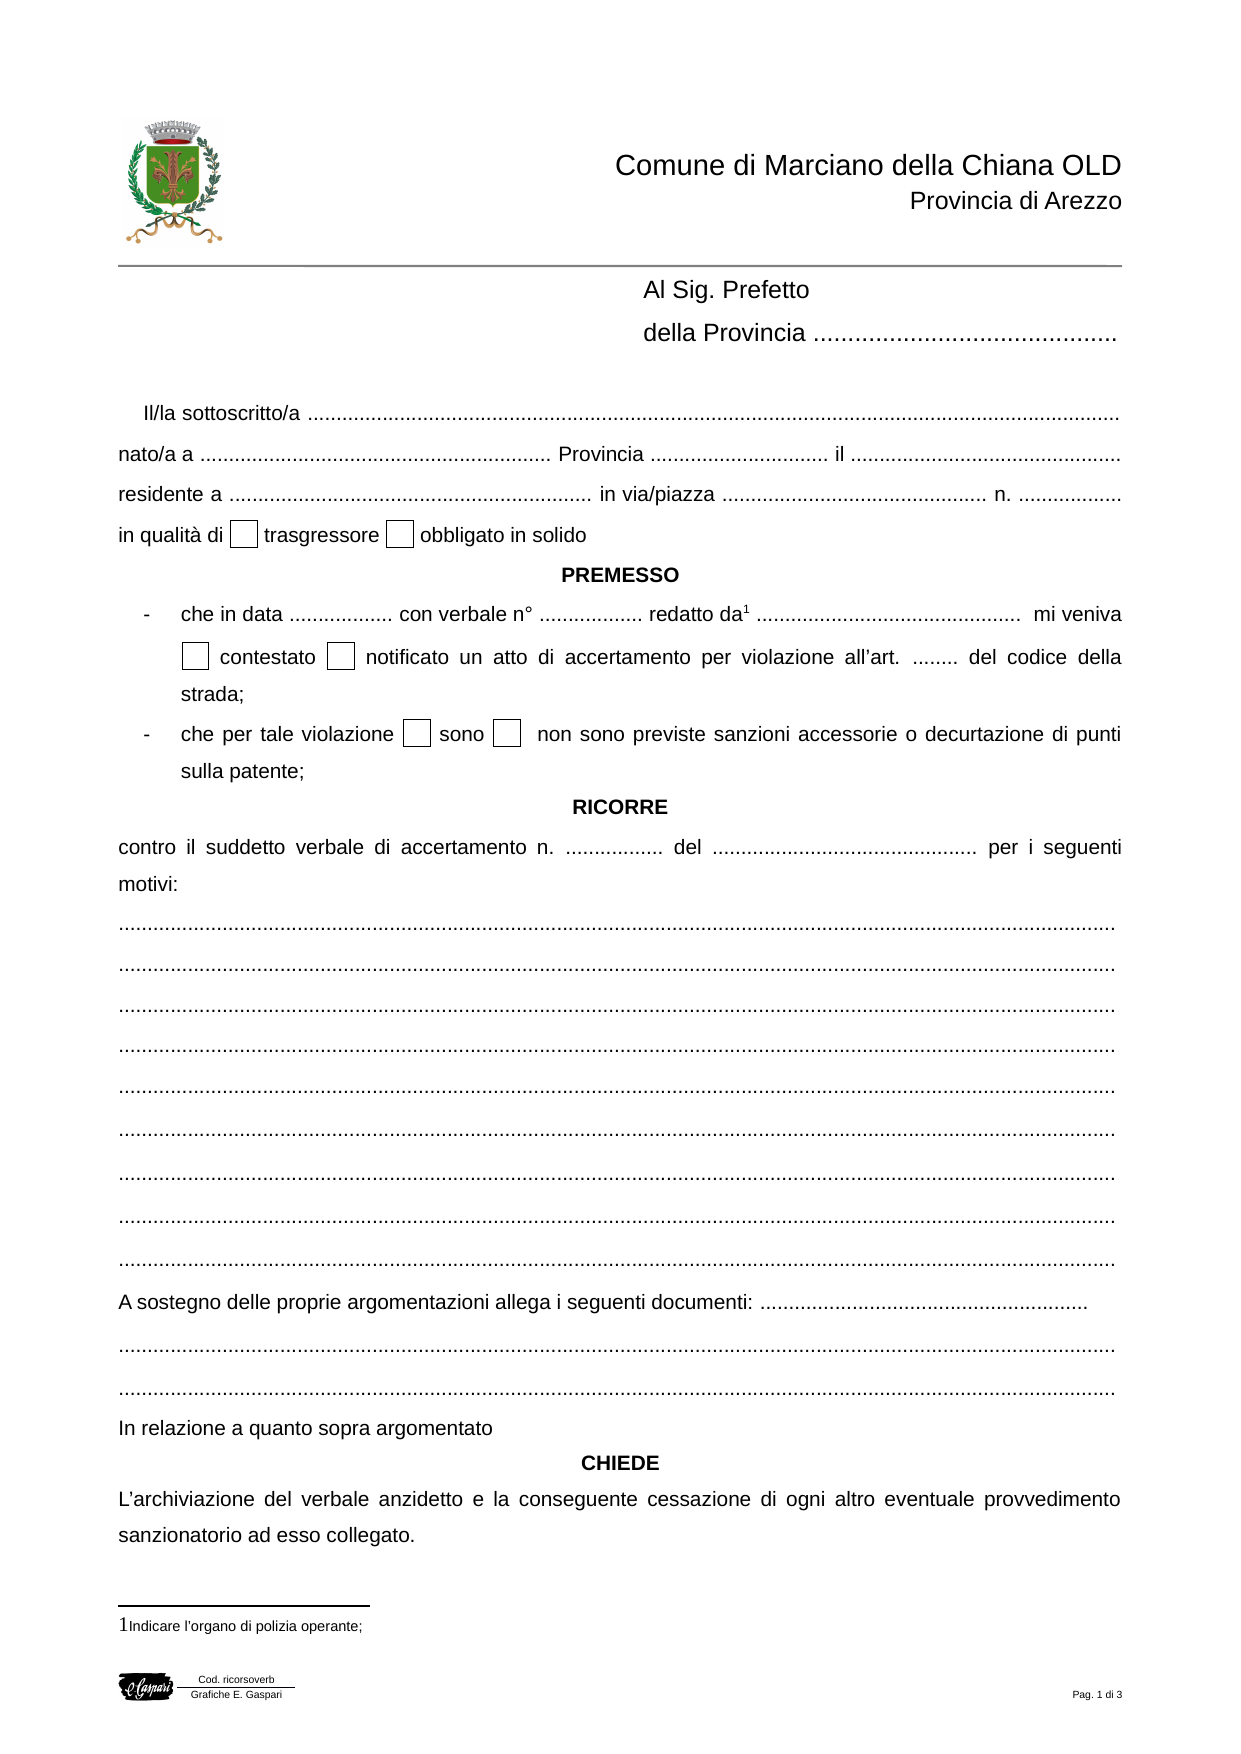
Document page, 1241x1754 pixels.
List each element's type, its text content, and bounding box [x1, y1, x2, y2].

text ............................................................................................................................................................................. [118, 1329, 1122, 1358]
text Il/la sottoscritto/a ............................................................................................................................................. nato/a a ............................................................. Provincia ............................... il ............................................... residente a ............................................................... in via/piazza .............................................. n. .................. in qualità di trasgressore obbligato in solido [118, 397, 1122, 548]
text L’archiviazione del verbale anzidetto e la conseguente cessazione di ogni altro eventuale provvedimento sanzionatorio ad esso collegato. [118, 1487, 1122, 1547]
text PREMESSO [118, 562, 1122, 586]
text ............................................................................................................................................................................. [118, 1200, 1122, 1228]
text Comune di Marciano della Chiana OLD [224, 148, 1122, 181]
text contro il suddetto verbale di accertamento n. ................. del .............................................. per i seguenti motivi: [118, 831, 1122, 895]
list che in data .................. con verbale n° .................. redatto da .............................................. mi veniva contestato notificato un atto di accertamento per violazione all’art. ........ del codice della strada; [143, 598, 1122, 706]
text della Provincia ............................................ [643, 318, 1122, 347]
text ............................................................................................................................................................................. [118, 1243, 1122, 1272]
list Indicare l’organo di polizia operante; [118, 1612, 1122, 1636]
text A sostegno delle proprie argomentazioni allega i seguenti documenti: ......................................................... [118, 1286, 1122, 1315]
picture [118, 1672, 174, 1701]
text In relazione a quanto sopra argomentato [118, 1415, 1122, 1439]
list che per tale violazione sono non sono previste sanzioni accessorie o decurtazione di punti sulla patente; [143, 718, 1122, 783]
text CHIEDE [118, 1451, 1122, 1475]
text ............................................................................................................................................................................. [118, 1157, 1122, 1185]
picture [122, 117, 224, 248]
text RICORRE [118, 795, 1122, 819]
text ............................................................................................................................................................................. ............................................................................................................................................................................. ............................................................................................................................................................................. ............................................................................................................................................................................. ............................................................................................................................................................................. [118, 907, 1122, 1099]
text ............................................................................................................................................................................. [118, 1372, 1122, 1401]
text Provincia di Arezzo [224, 186, 1122, 215]
text ............................................................................................................................................................................. [118, 1113, 1122, 1142]
text Al Sig. Prefetto [643, 275, 1122, 303]
